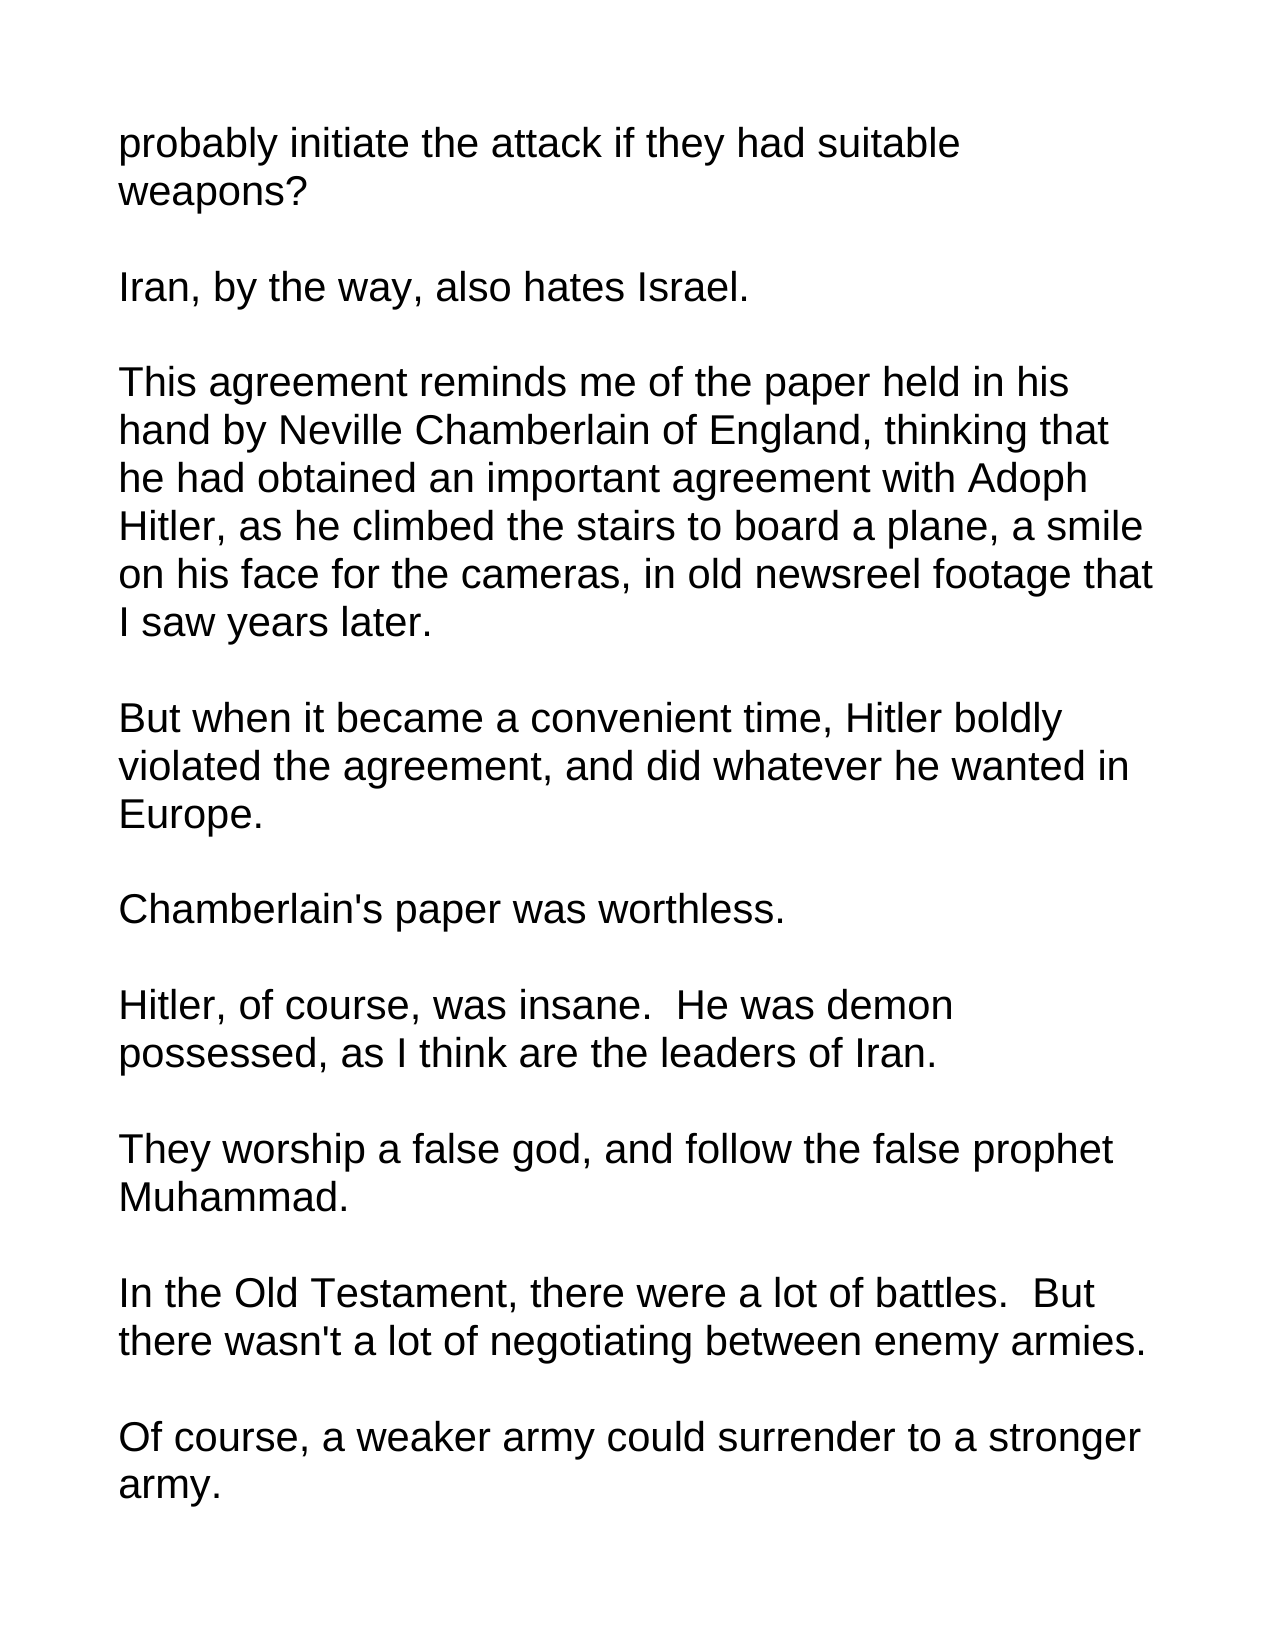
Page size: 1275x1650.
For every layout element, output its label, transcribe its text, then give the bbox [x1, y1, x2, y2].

text Of course, a weaker army could surrender to a stronger army. [118, 1412, 1157, 1508]
text But when it became a convenient time, Hitler boldly violated the agreement, and did whatever he wanted in Europe. [118, 693, 1157, 837]
text In the Old Testament, there were a lot of battles. But there wasn't a lot of negotiating between enemy armies. [118, 1268, 1157, 1364]
text Chamberlain's paper was worthless. [118, 885, 1157, 933]
text They worship a false god, and follow the false prophet Muhammad. [118, 1124, 1157, 1220]
text This agreement reminds me of the paper held in his hand by Neville Chamberlain of England, thinking that he had obtained an important agreement with Adoph Hitler, as he climbed the stairs to board a plane, a smile on his face for the cameras, in old newsreel footage that I saw years later. [118, 358, 1157, 645]
text Hitler, of course, was insane. He was demon possessed, as I think are the leaders of Iran. [118, 981, 1157, 1076]
text Iran, by the way, also hates Israel. [118, 262, 1157, 310]
text probably initiate the attack if they had suitable weapons? [118, 118, 1157, 214]
